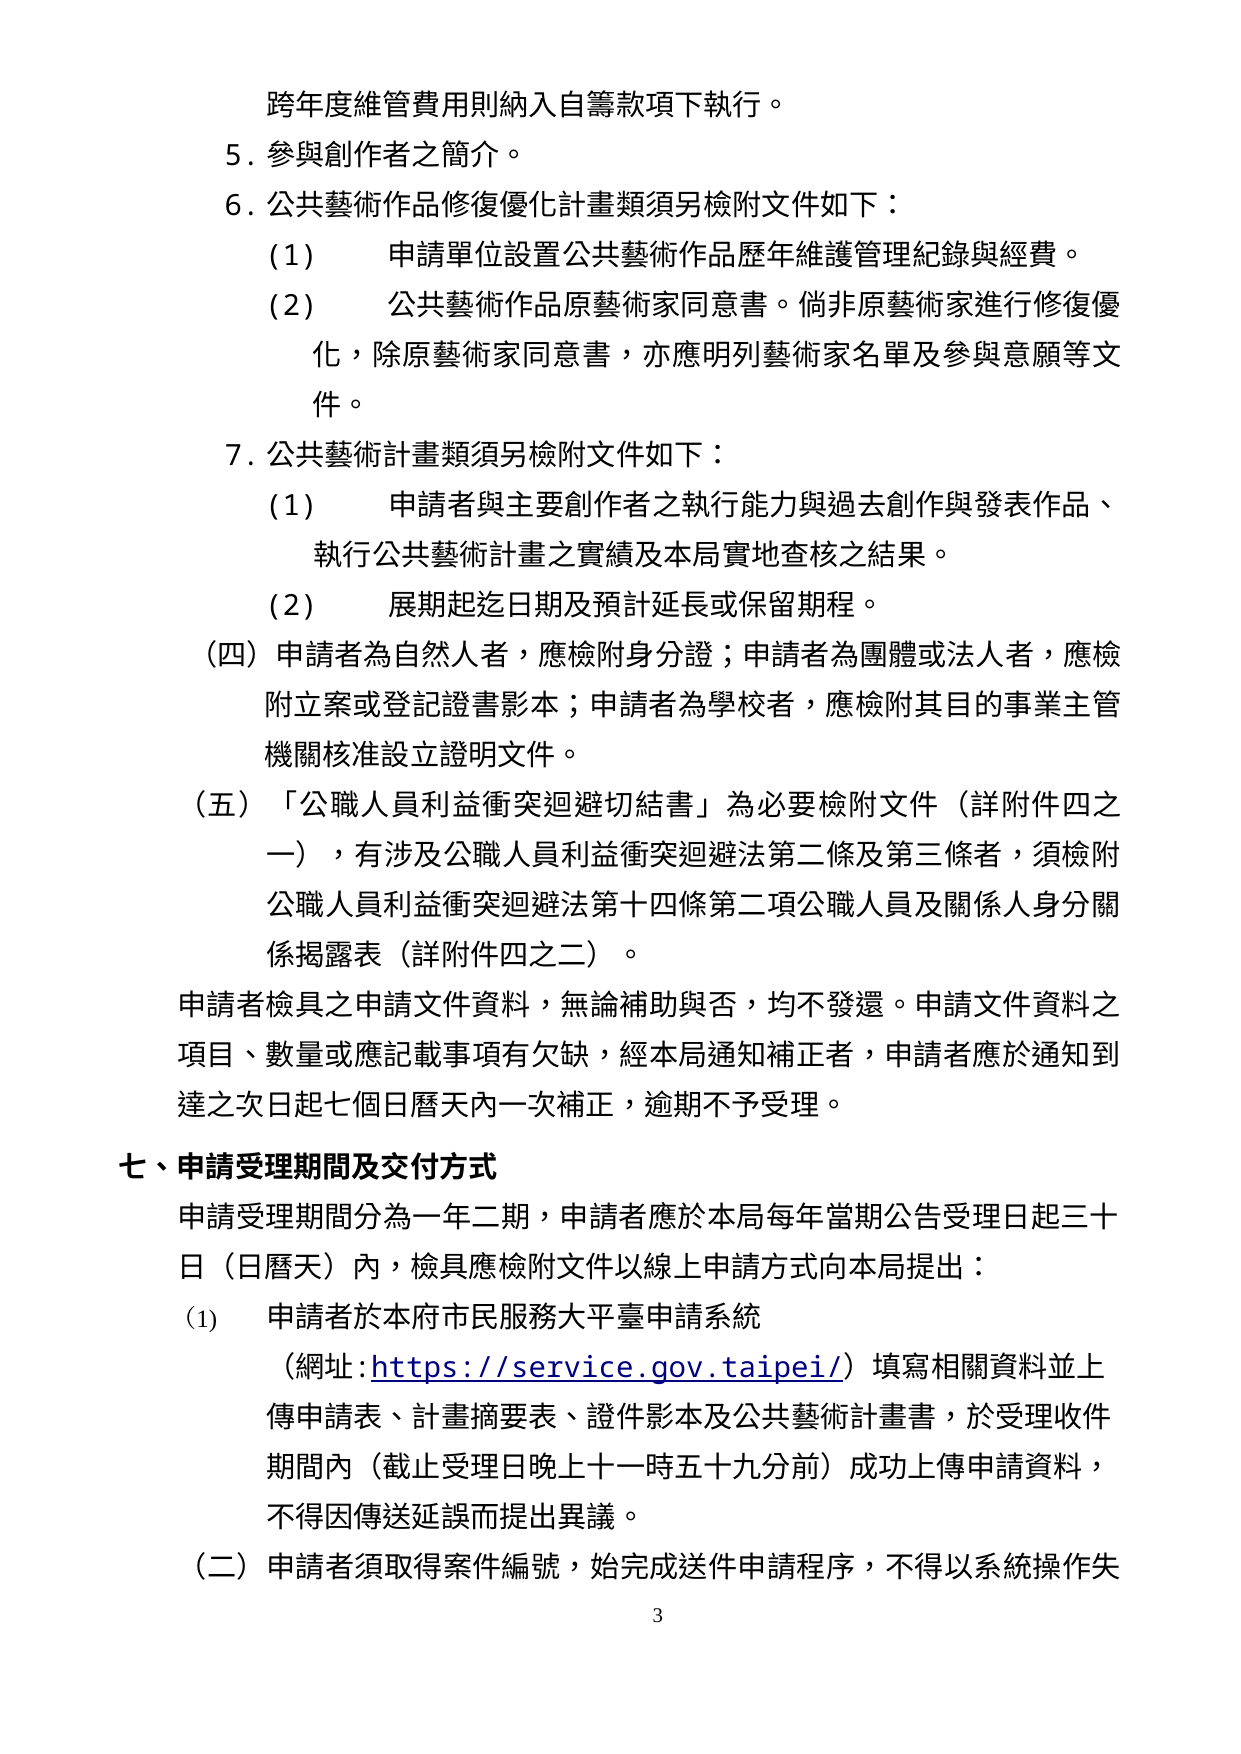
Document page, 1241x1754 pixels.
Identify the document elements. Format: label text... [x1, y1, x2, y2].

text 申請者檢具之申請文件資料，無論補助與否，均不發還。申請文件資料之項目、數量或應記載事項有欠缺，經本局通知補正者，申請者應於通知到達之次日起七個日曆天內一次補正，逾期不予受理。 [177, 975, 1122, 1125]
list 申請者與主要創作者之執行能力與過去創作與發表作品、執行公共藝術計畫之實績及本局實地查核之結果。 [265, 475, 1122, 575]
list 公共藝術作品修復優化計畫類須另檢附文件如下： [224, 175, 1122, 225]
text （四）申請者為自然人者，應檢附身分證；申請者為團體或法人者，應檢附立案或登記證書影本；申請者為學校者，應檢附其目的事業主管機關核准設立證明文件。 [118, 625, 1122, 775]
list 申請者於本府市民服務大平臺申請系統 [171, 1287, 1122, 1337]
text （五）「公職人員利益衝突迴避切結書」為必要檢附文件（詳附件四之一），有涉及公職人員利益衝突迴避法第二條及第三條者，須檢附公職人員利益衝突迴避法第十四條第二項公職人員及關係人身分關係揭露表（詳附件四之二）。 [177, 775, 1122, 975]
text 申請受理期間分為一年二期，申請者應於本局每年當期公告受理日起三十日（日曆天）內，檢具應檢附文件以線上申請方式向本局提出： [118, 1187, 1122, 1287]
list 詳細經費預算（請註明申請補助之項目，預算總表詳附件三），日常基本維護管理費用，得併入同一年度補助案之作品預算項下執行，跨年度維管費用則納入自籌款項下執行。 [224, 75, 1122, 125]
list 公共藝術作品原藝術家同意書。倘非原藝術家進行修復優化，除原藝術家同意書，亦應明列藝術家名單及參與意願等文件。 [265, 275, 1122, 425]
list 公共藝術計畫類須另檢附文件如下： [224, 425, 1122, 475]
list 展期起迄日期及預計延長或保留期程。 [265, 575, 1122, 625]
text （二）申請者須取得案件編號，始完成送件申請程序，不得以系統操作失 [177, 1537, 1122, 1587]
list 申請單位設置公共藝術作品歷年維護管理紀錄與經費。 [265, 225, 1122, 275]
text （網址:https://service.gov.taipei/）填寫相關資料並上傳申請表、計畫摘要表、證件影本及公共藝術計畫書，於受理收件期間內（截止受理日晚上十一時五十九分前）成功上傳申請資料，不得因傳送延誤而提出異議。 [266, 1337, 1122, 1537]
list 參與創作者之簡介。 [224, 125, 1122, 175]
text 七、申請受理期間及交付方式 [118, 1137, 1122, 1187]
